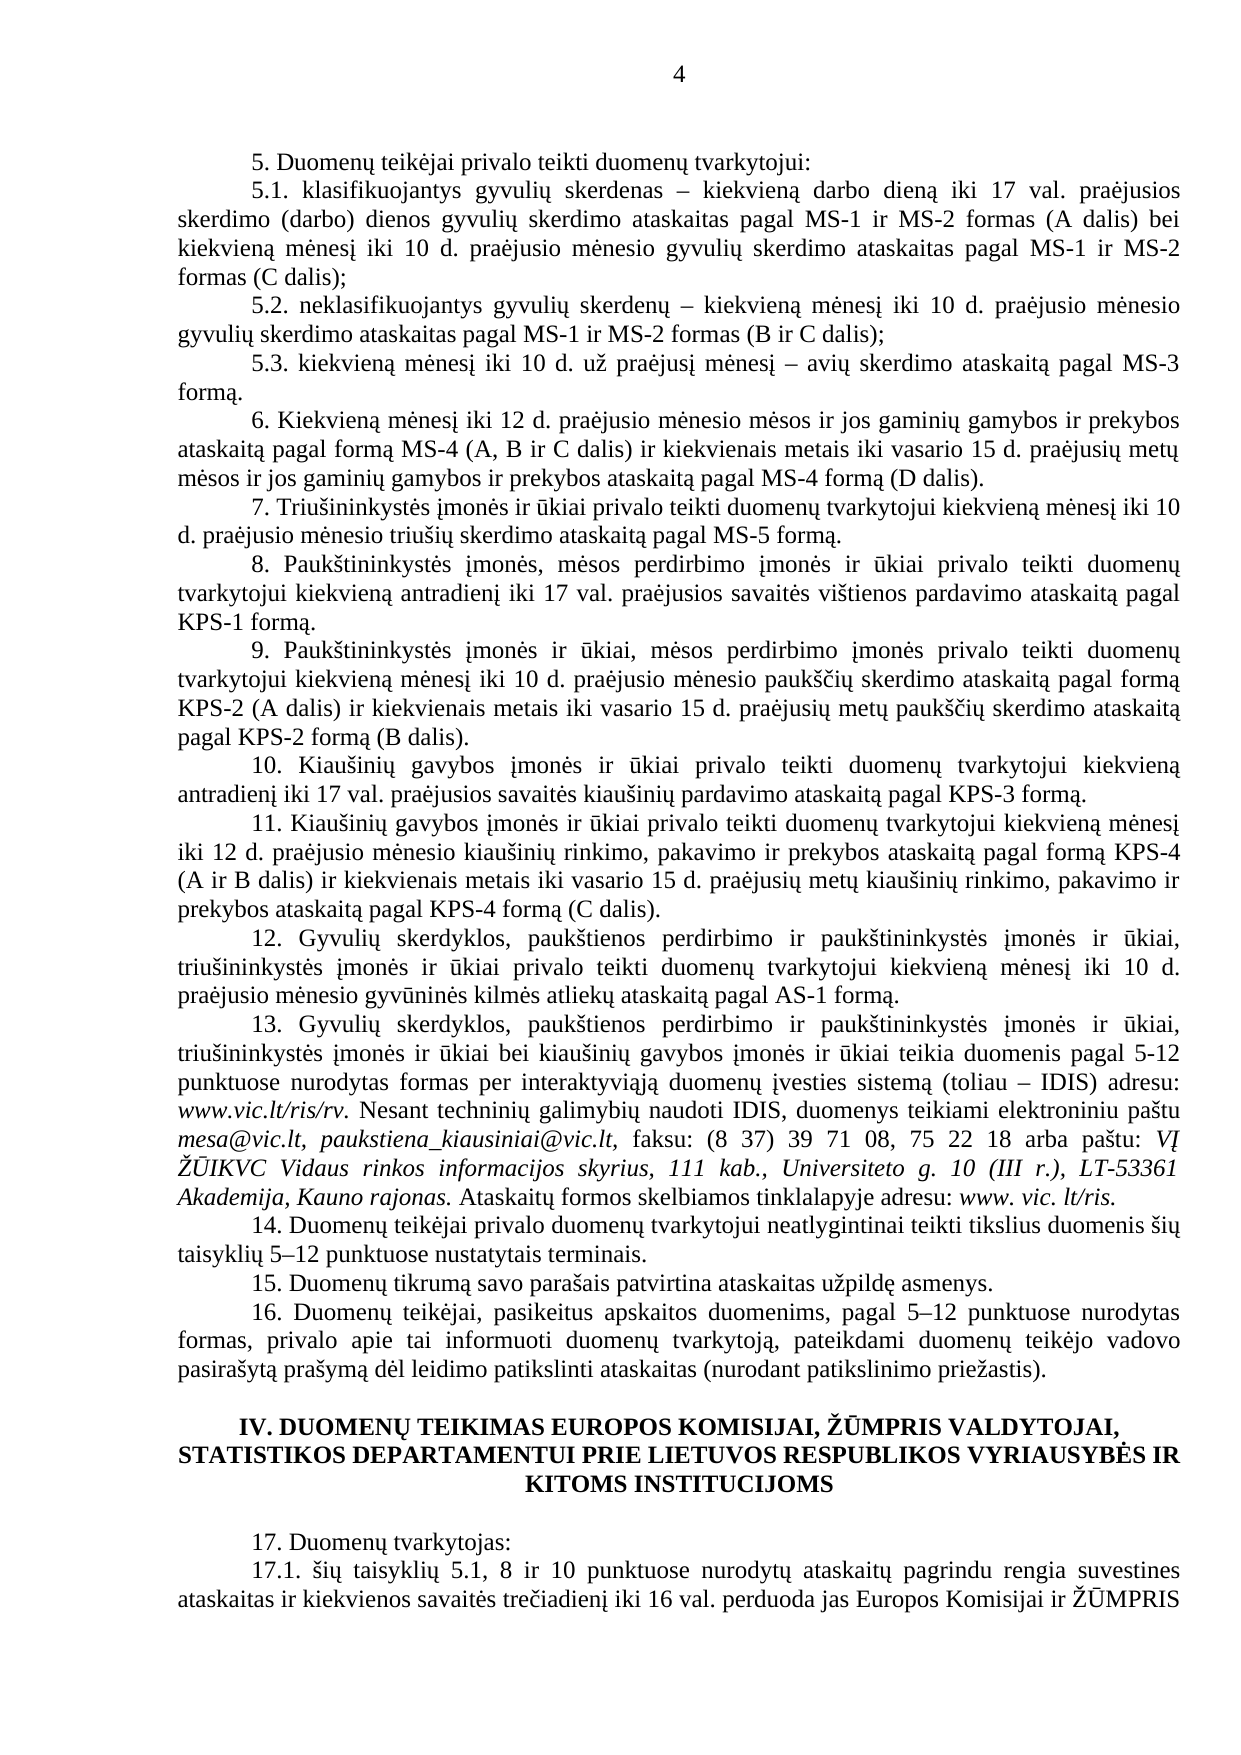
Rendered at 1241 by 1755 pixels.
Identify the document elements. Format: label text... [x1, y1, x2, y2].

text 5.2. neklasifikuojantys gyvulių skerdenų – kiekvieną mėnesį iki 10 d. praėjusio mėnesio gyvulių skerdimo ataskaitas pagal MS-1 ir MS-2 formas (B ir C dalis); [177, 291, 1181, 348]
text 10. Kiaušinių gavybos įmonės ir ūkiai privalo teikti duomenų tvarkytojui kiekvieną antradienį iki 17 val. praėjusios savaitės kiaušinių pardavimo ataskaitą pagal KPS-3 formą. [177, 751, 1181, 808]
text 15. Duomenų tikrumą savo parašais patvirtina ataskaitas užpildę asmenys. [177, 1268, 1181, 1297]
text 17. Duomenų tvarkytojas: [177, 1527, 1181, 1556]
text 13. Gyvulių skerdyklos, paukštienos perdirbimo ir paukštininkystės įmonės ir ūkiai, triušininkystės įmonės ir ūkiai bei kiaušinių gavybos įmonės ir ūkiai teikia duomenis pagal 5-12 punktuose nurodytas formas per interaktyviąją duomenų įvesties sistemą (toliau – IDIS) adresu: www.vic.lt/ris/rv. Nesant techninių galimybių naudoti IDIS, duomenys teikiami elektroniniu paštu mesa@vic.lt, paukstiena_kiausiniai@vic.lt, faksu: (8 37) 39 71 08, 75 22 18 arba paštu: VĮ ŽŪIKVC Vidaus rinkos informacijos skyrius, 111 kab., Universiteto g. 10 (III r.), LT-53361 Akademija, Kauno rajonas. Ataskaitų formos skelbiamos tinklalapyje adresu: www. vic. lt/ris. [177, 1009, 1181, 1211]
text 8. Paukštininkystės įmonės, mėsos perdirbimo įmonės ir ūkiai privalo teikti duomenų tvarkytojui kiekvieną antradienį iki 17 val. praėjusios savaitės vištienos pardavimo ataskaitą pagal KPS-1 formą. [177, 549, 1181, 636]
text 5.3. kiekvieną mėnesį iki 10 d. už praėjusį mėnesį – avių skerdimo ataskaitą pagal MS-3 formą. [177, 348, 1181, 406]
text IV. DUOMENŲ TEIKIMAS EUROPOS KOMISIJAI, ŽŪMPRIS VALDYTOJAI, STATISTIKOS DEPARTAMENTUI PRIE LIETUVOS RESPUBLIKOS VYRIAUSYBĖS IR KITOMS INSTITUCIJOMS [177, 1412, 1181, 1498]
text 9. Paukštininkystės įmonės ir ūkiai, mėsos perdirbimo įmonės privalo teikti duomenų tvarkytojui kiekvieną mėnesį iki 10 d. praėjusio mėnesio paukščių skerdimo ataskaitą pagal formą KPS-2 (A dalis) ir kiekvienais metais iki vasario 15 d. praėjusių metų paukščių skerdimo ataskaitą pagal KPS-2 formą (B dalis). [177, 636, 1181, 751]
text 6. Kiekvieną mėnesį iki 12 d. praėjusio mėnesio mėsos ir jos gaminių gamybos ir prekybos ataskaitą pagal formą MS-4 (A, B ir C dalis) ir kiekvienais metais iki vasario 15 d. praėjusių metų mėsos ir jos gaminių gamybos ir prekybos ataskaitą pagal MS-4 formą (D dalis). [177, 406, 1181, 492]
text 14. Duomenų teikėjai privalo duomenų tvarkytojui neatlygintinai teikti tikslius duomenis šių taisyklių 5–12 punktuose nustatytais terminais. [177, 1211, 1181, 1268]
text 5.1. klasifikuojantys gyvulių skerdenas – kiekvieną darbo dieną iki 17 val. praėjusios skerdimo (darbo) dienos gyvulių skerdimo ataskaitas pagal MS-1 ir MS-2 formas (A dalis) bei kiekvieną mėnesį iki 10 d. praėjusio mėnesio gyvulių skerdimo ataskaitas pagal MS-1 ir MS-2 formas (C dalis); [177, 176, 1181, 291]
text 5. Duomenų teikėjai privalo teikti duomenų tvarkytojui: [177, 147, 1181, 176]
text 16. Duomenų teikėjai, pasikeitus apskaitos duomenims, pagal 5–12 punktuose nurodytas formas, privalo apie tai informuoti duomenų tvarkytoją, pateikdami duomenų teikėjo vadovo pasirašytą prašymą dėl leidimo patikslinti ataskaitas (nurodant patikslinimo priežastis). [177, 1297, 1181, 1383]
text 7. Triušininkystės įmonės ir ūkiai privalo teikti duomenų tvarkytojui kiekvieną mėnesį iki 10 d. praėjusio mėnesio triušių skerdimo ataskaitą pagal MS-5 formą. [177, 492, 1181, 549]
text 11. Kiaušinių gavybos įmonės ir ūkiai privalo teikti duomenų tvarkytojui kiekvieną mėnesį iki 12 d. praėjusio mėnesio kiaušinių rinkimo, pakavimo ir prekybos ataskaitą pagal formą KPS-4 (A ir B dalis) ir kiekvienais metais iki vasario 15 d. praėjusių metų kiaušinių rinkimo, pakavimo ir prekybos ataskaitą pagal KPS-4 formą (C dalis). [177, 808, 1181, 923]
text 17.1. šių taisyklių 5.1, 8 ir 10 punktuose nurodytų ataskaitų pagrindu rengia suvestines ataskaitas ir kiekvienos savaitės trečiadienį iki 16 val. perduoda jas Europos Komisijai ir ŽŪMPRIS [177, 1556, 1181, 1613]
text 12. Gyvulių skerdyklos, paukštienos perdirbimo ir paukštininkystės įmonės ir ūkiai, triušininkystės įmonės ir ūkiai privalo teikti duomenų tvarkytojui kiekvieną mėnesį iki 10 d. praėjusio mėnesio gyvūninės kilmės atliekų ataskaitą pagal AS-1 formą. [177, 923, 1181, 1009]
